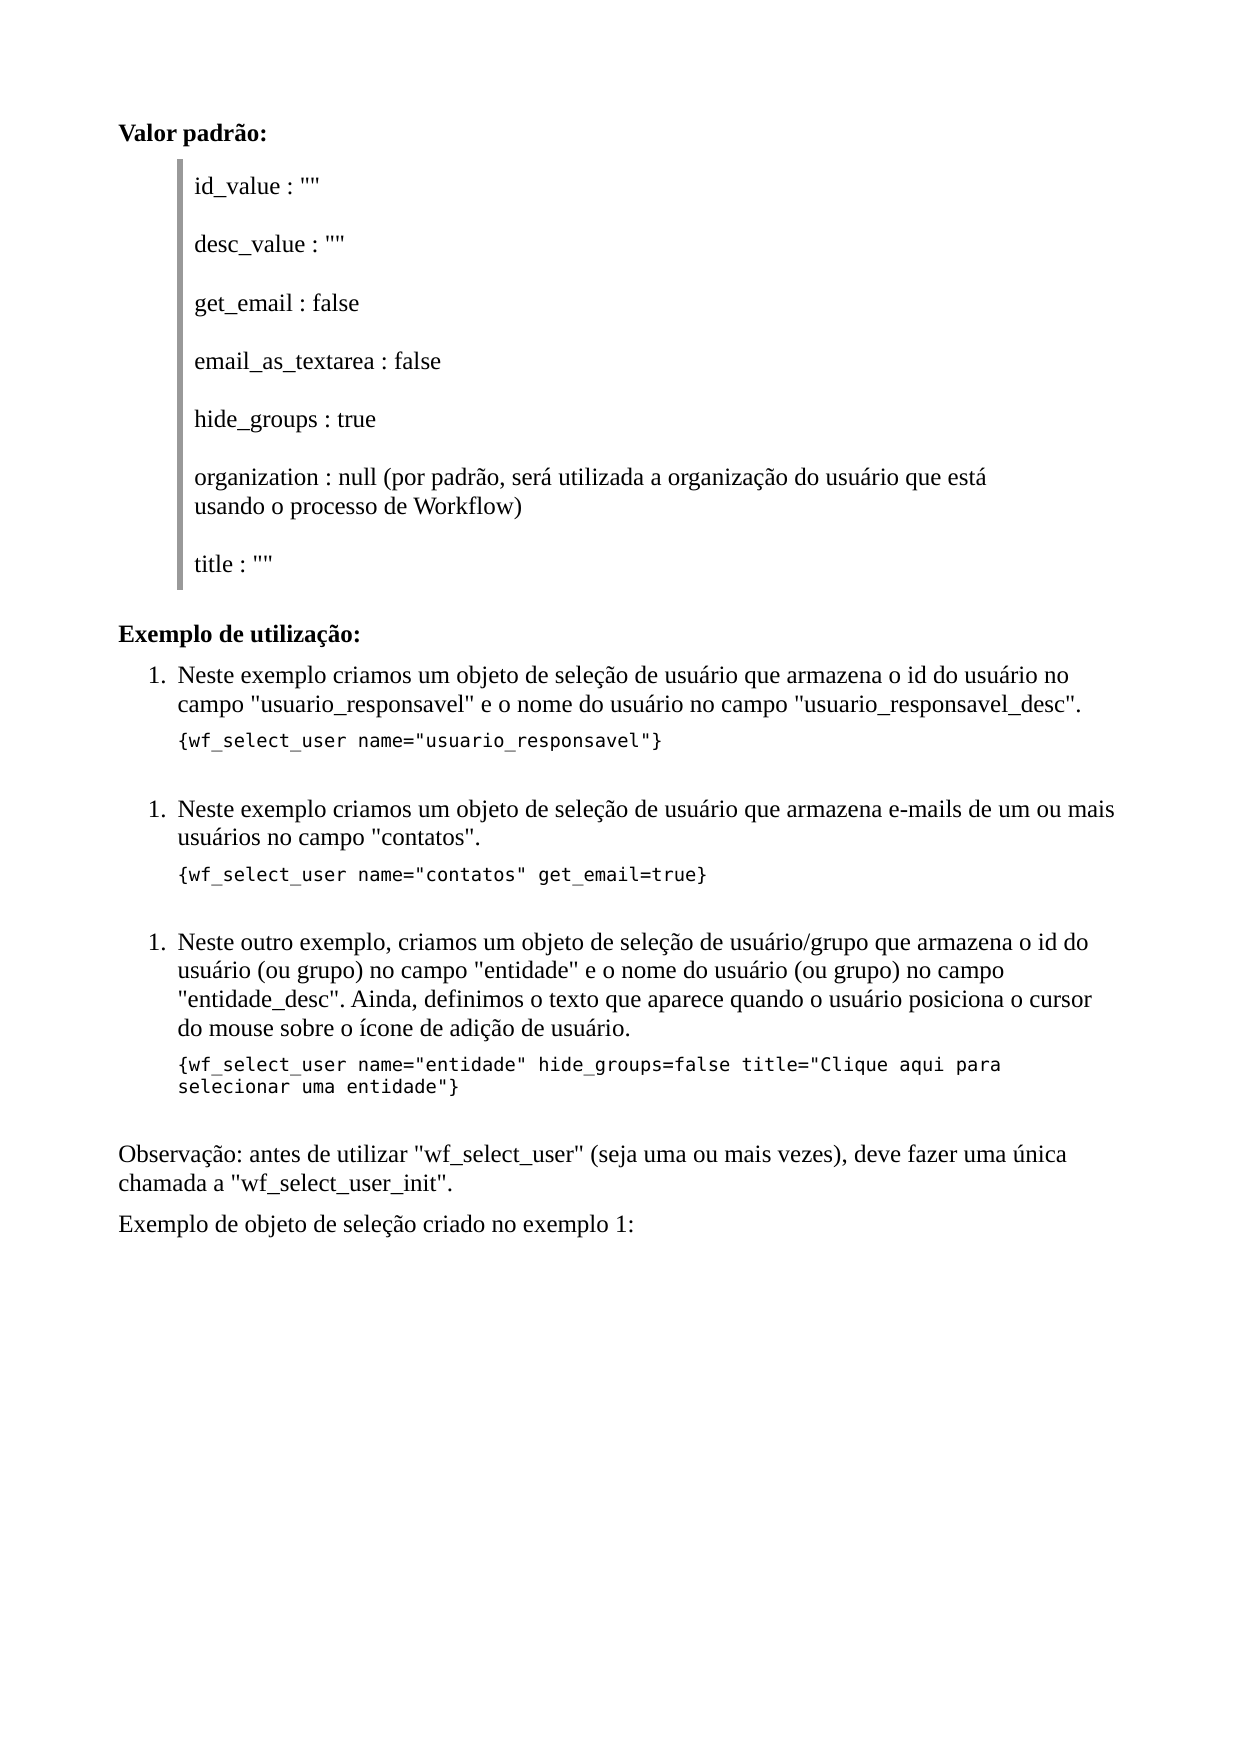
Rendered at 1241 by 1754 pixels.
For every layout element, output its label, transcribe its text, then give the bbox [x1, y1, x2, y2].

text {wf_select_user name="contatos" get_email=true} [177, 864, 1063, 886]
text Exemplo de objeto de seleção criado no exemplo 1: [118, 1209, 1122, 1238]
text id_value : "" [183, 159, 1063, 200]
list Neste exemplo criamos um objeto de seleção de usuário que armazena e-mails de um ou mais usuários no campo "contatos". [148, 794, 1122, 851]
text {wf_select_user name="usuario_responsavel"} [177, 731, 1063, 752]
text hide_groups : true [183, 392, 1063, 433]
text Exemplo de utilização: [118, 619, 1122, 648]
list Neste outro exemplo, criamos um objeto de seleção de usuário/grupo que armazena o id do usuário (ou grupo) no campo "entidade" e o nome do usuário (ou grupo) no campo "entidade_desc". Ainda, definimos o texto que aparece quando o usuário posiciona o cursor do mouse sobre o ícone de adição de usuário. [148, 927, 1122, 1042]
text {wf_select_user name="entidade" hide_groups=false title="Clique aqui para selecionar uma entidade"} [177, 1054, 1063, 1098]
text organization : null (por padrão, será utilizada a organização do usuário que está usando o processo de Workflow) [183, 451, 1063, 520]
text Valor padrão: [118, 118, 1122, 147]
text title : "" [183, 537, 1063, 590]
text get_email : false [183, 276, 1063, 316]
text desc_value : "" [183, 218, 1063, 258]
text Observação: antes de utilizar "wf_select_user" (seja uma ou mais vezes), deve fazer uma única chamada a "wf_select_user_init". [118, 1139, 1122, 1197]
text email_as_textarea : false [183, 334, 1063, 374]
list Neste exemplo criamos um objeto de seleção de usuário que armazena o id do usuário no campo "usuario_responsavel" e o nome do usuário no campo "usuario_responsavel_desc". [148, 661, 1122, 718]
